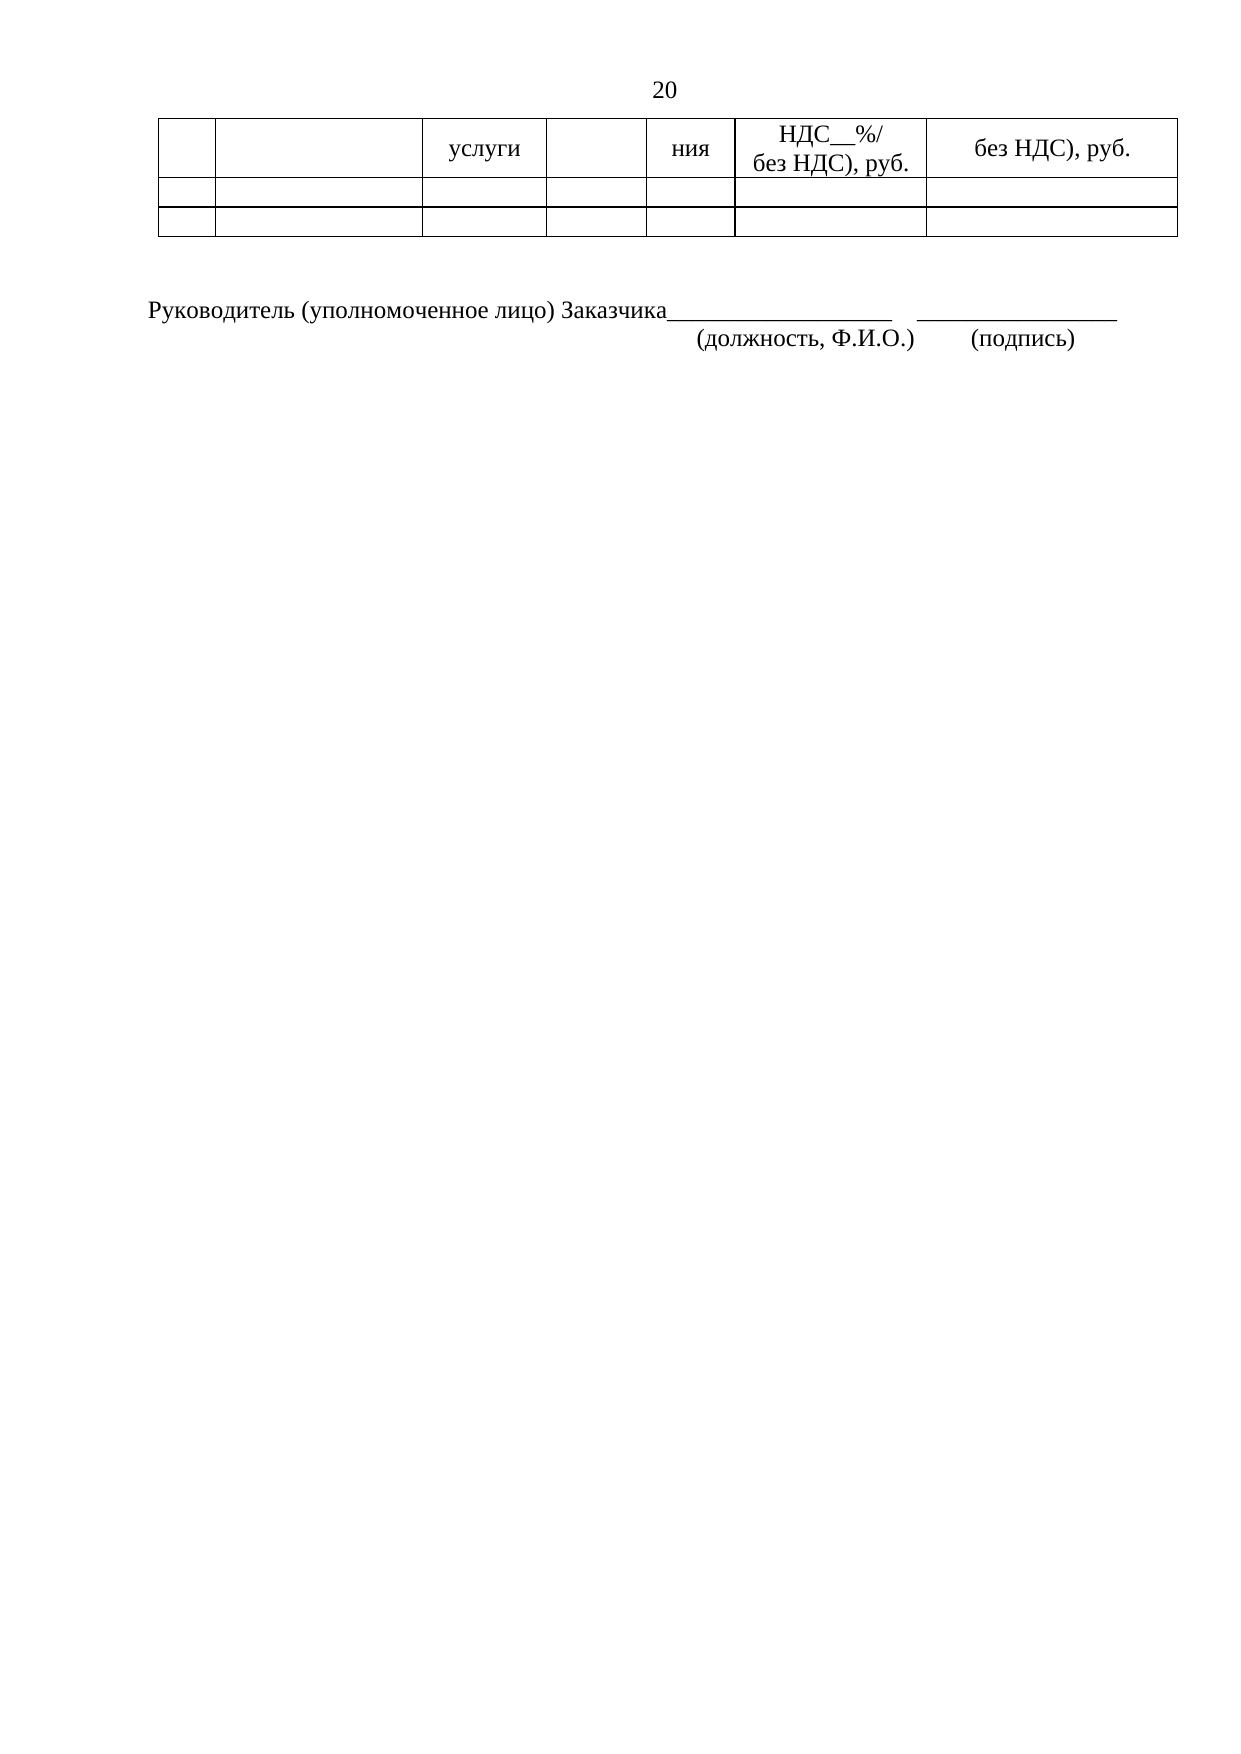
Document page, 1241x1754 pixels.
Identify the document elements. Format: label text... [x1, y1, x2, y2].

text (должность, Ф.И.О.) (подпись) [148, 323, 1181, 352]
table_cell [547, 178, 646, 206]
table_cell [547, 208, 646, 236]
table_cell [736, 208, 926, 236]
text Руководитель (уполномоченное лицо) Заказчика__________________ ________________ [148, 295, 1181, 323]
table_header [159, 119, 215, 177]
table_cell [423, 208, 546, 236]
table_cell [647, 208, 734, 236]
table_cell [216, 208, 422, 236]
table_cell [216, 178, 422, 206]
table_cell [423, 178, 546, 206]
table_header без НДС), руб. [927, 119, 1177, 177]
table_cell [927, 208, 1177, 236]
table_header услуги [423, 119, 546, 177]
table_header ния [647, 119, 734, 177]
table_header [547, 119, 646, 177]
table_cell [736, 178, 926, 206]
table_cell [647, 178, 734, 206]
table_cell [159, 178, 215, 206]
table_cell [159, 208, 215, 236]
table_header НДС__%/ без НДС), руб. [736, 119, 926, 177]
table_header [216, 119, 422, 177]
table_cell [927, 178, 1177, 206]
